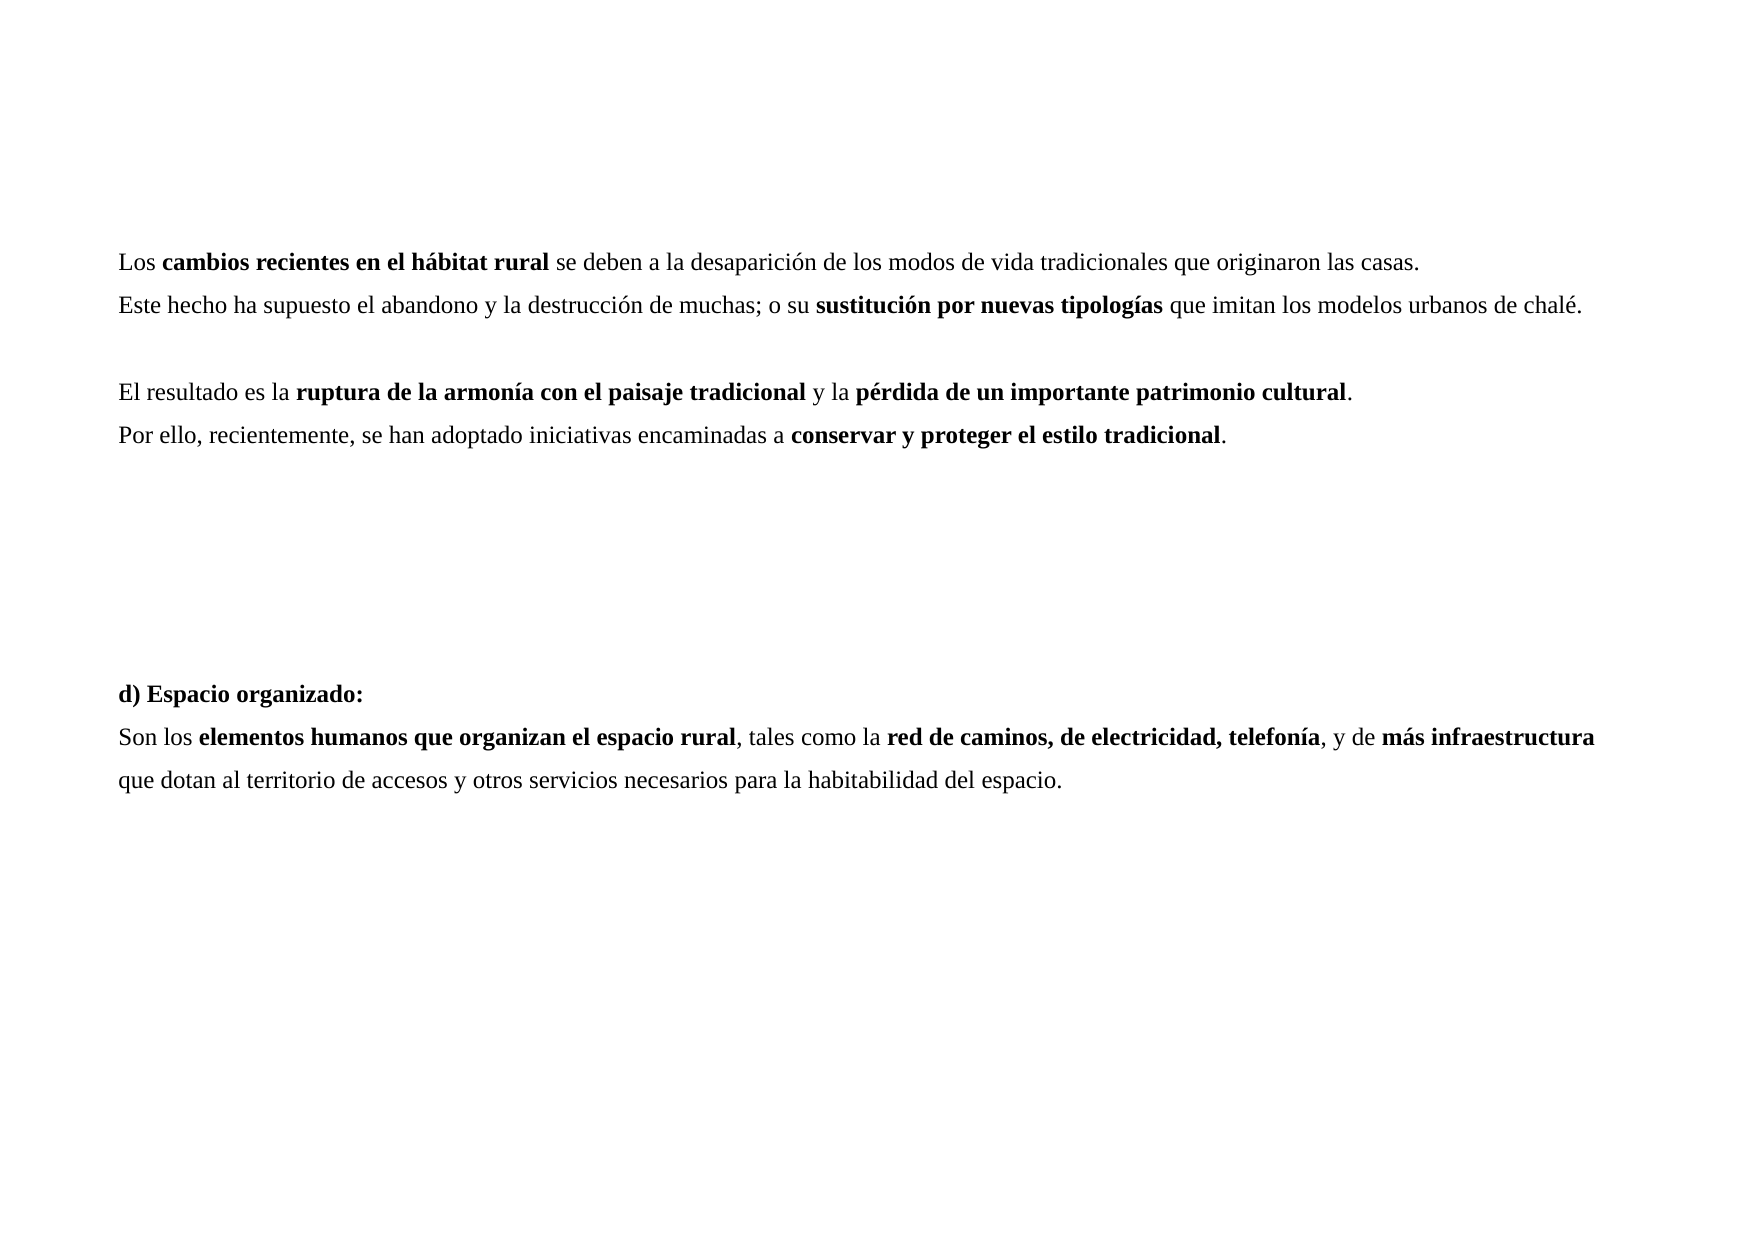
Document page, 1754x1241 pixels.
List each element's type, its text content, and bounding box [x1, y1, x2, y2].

text Por ello, recientemente, se han adoptado iniciativas encaminadas a conservar y proteger el estilo tradicional. [118, 420, 1636, 449]
text d) Espacio organizado: [118, 679, 1636, 707]
text El resultado es la ruptura de la armonía con el paisaje tradicional y la pérdida de un importante patrimonio cultural. [118, 377, 1636, 406]
text Este hecho ha supuesto el abandono y la destrucción de muchas; o su sustitución por nuevas tipologías que imitan los modelos urbanos de chalé. [118, 291, 1636, 319]
text Los cambios recientes en el hábitat rural se deben a la desaparición de los modos de vida tradicionales que originaron las casas. [118, 247, 1636, 276]
text Son los elementos humanos que organizan el espacio rural, tales como la red de caminos, de electricidad, telefonía, y de más infraestructura que dotan al territorio de accesos y otros servicios necesarios para la habitabilidad del espacio. [118, 722, 1636, 794]
